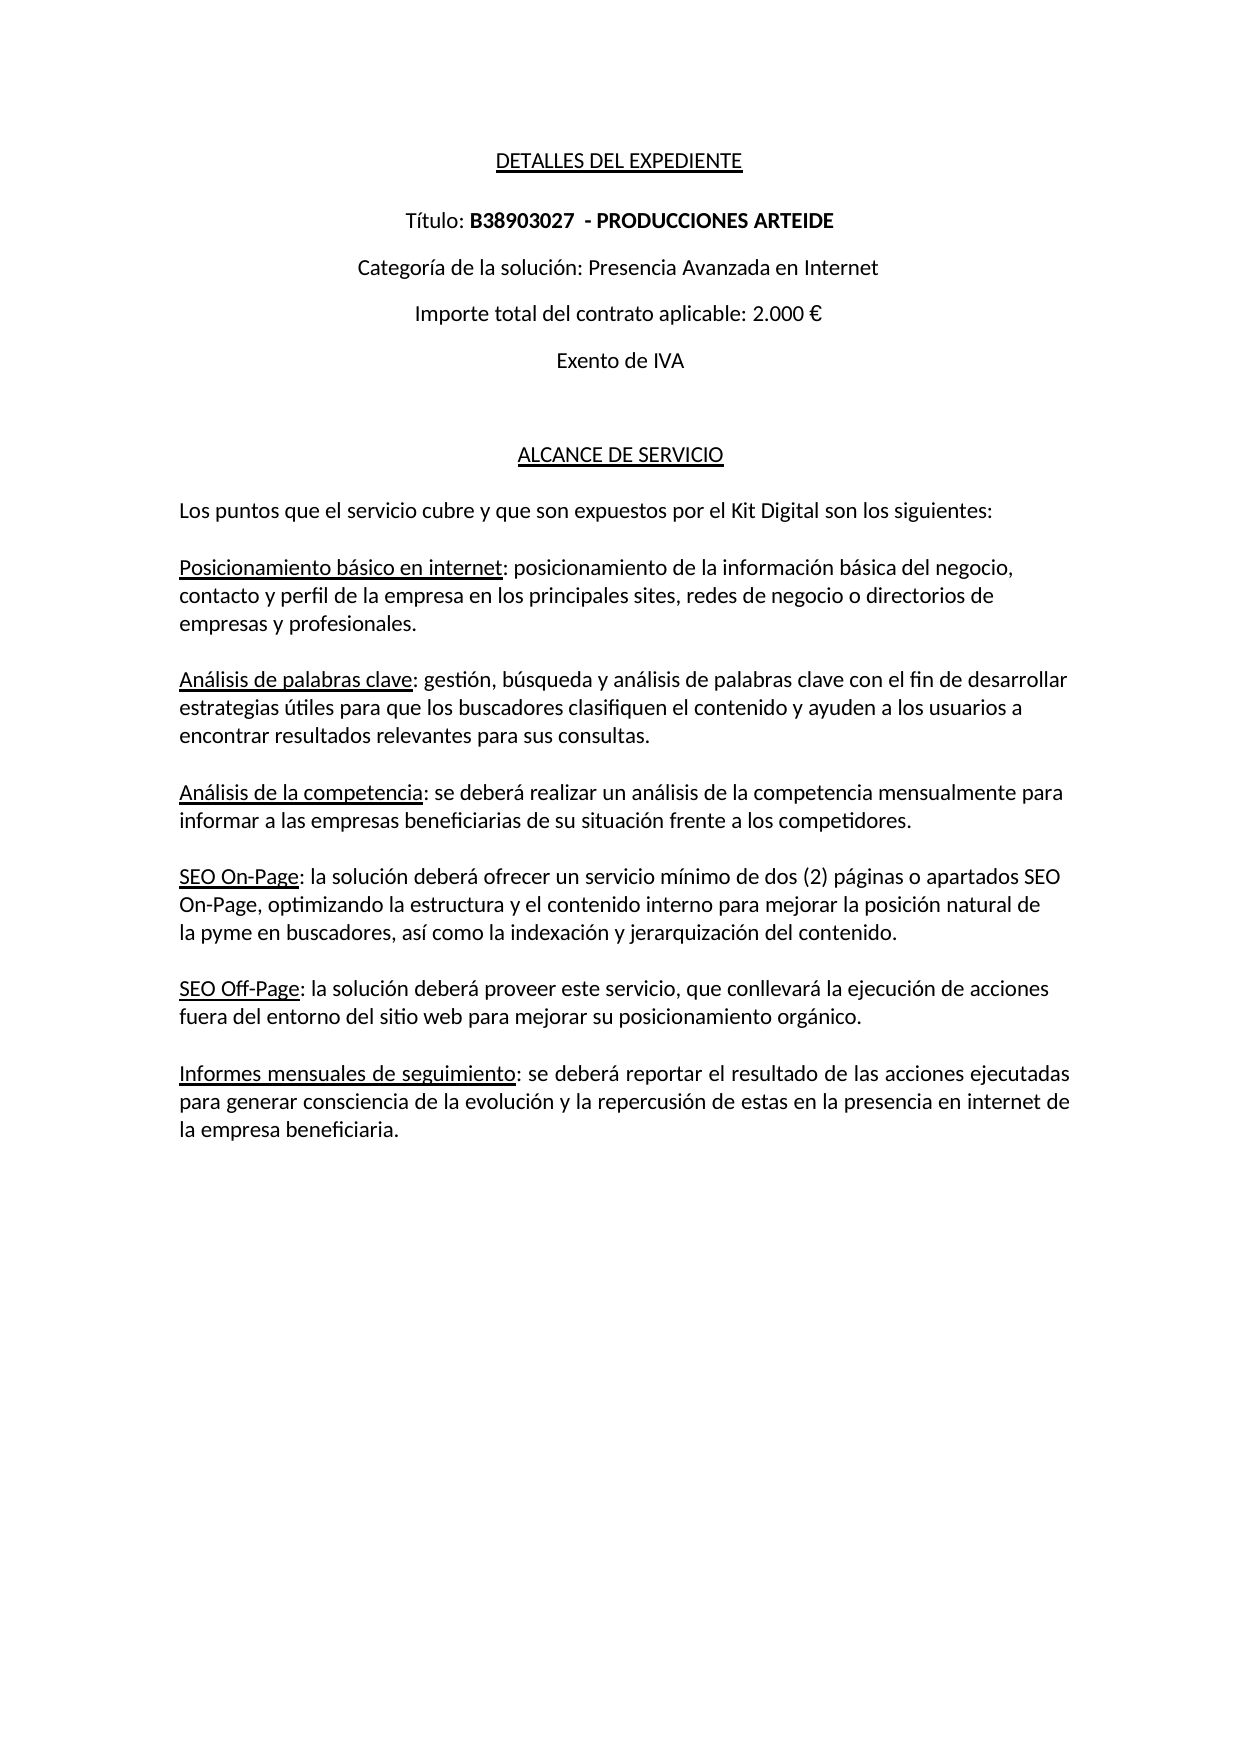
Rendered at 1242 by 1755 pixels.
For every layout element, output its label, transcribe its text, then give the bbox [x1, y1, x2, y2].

text Posicionamiento básico en internet: posicionamiento de la información básica del negocio, contacto y perfil de la empresa en los principales sites, redes de negocio o directorios de empresas y profesionales. [179, 553, 1078, 637]
text Análisis de palabras clave: gestión, búsqueda y análisis de palabras clave con el fin de desarrollar estrategias útiles para que los buscadores clasifiquen el contenido y ayuden a los usuarios a encontrar resultados relevantes para sus consultas. [179, 665, 1078, 749]
text Análisis de la competencia: se deberá realizar un análisis de la competencia mensualmente para informar a las empresas beneficiarias de su situación frente a los competidores. [179, 778, 1078, 834]
text SEO Off-Page: la solución deberá proveer este servicio, que conllevará la ejecución de acciones fuera del entorno del sitio web para mejorar su posicionamiento orgánico. [179, 974, 1078, 1031]
text DETALLES DEL EXPEDIENTE [169, 146, 1069, 174]
text la pyme en buscadores, así como la indexación y jerarquización del contenido. [179, 918, 1083, 946]
text Los puntos que el servicio cubre y que son expuestos por el Kit Digital son los siguientes: [179, 496, 1083, 524]
text ALCANCE DE SERVICIO [356, 440, 885, 468]
text Informes mensuales de seguimiento: se deberá reportar el resultado de las acciones ejecutadas para generar consciencia de la evolución y la repercusión de estas en la presencia en internet de la empresa beneficiaria. [179, 1059, 1070, 1143]
subtitle Título: B38903027 - PRODUCCIONES ARTEIDE [356, 206, 883, 234]
text Exento de IVA [356, 346, 885, 374]
text SEO On-Page: la solución deberá ofrecer un servicio mínimo de dos (2) páginas o apartados SEO On-Page, optimizando la estructura y el contenido interno para mejorar la posición natural de [179, 862, 1066, 918]
text Categoría de la solución: Presencia Avanzada en Internet Importe total del contrato aplicable: 2.000 € [356, 253, 880, 328]
